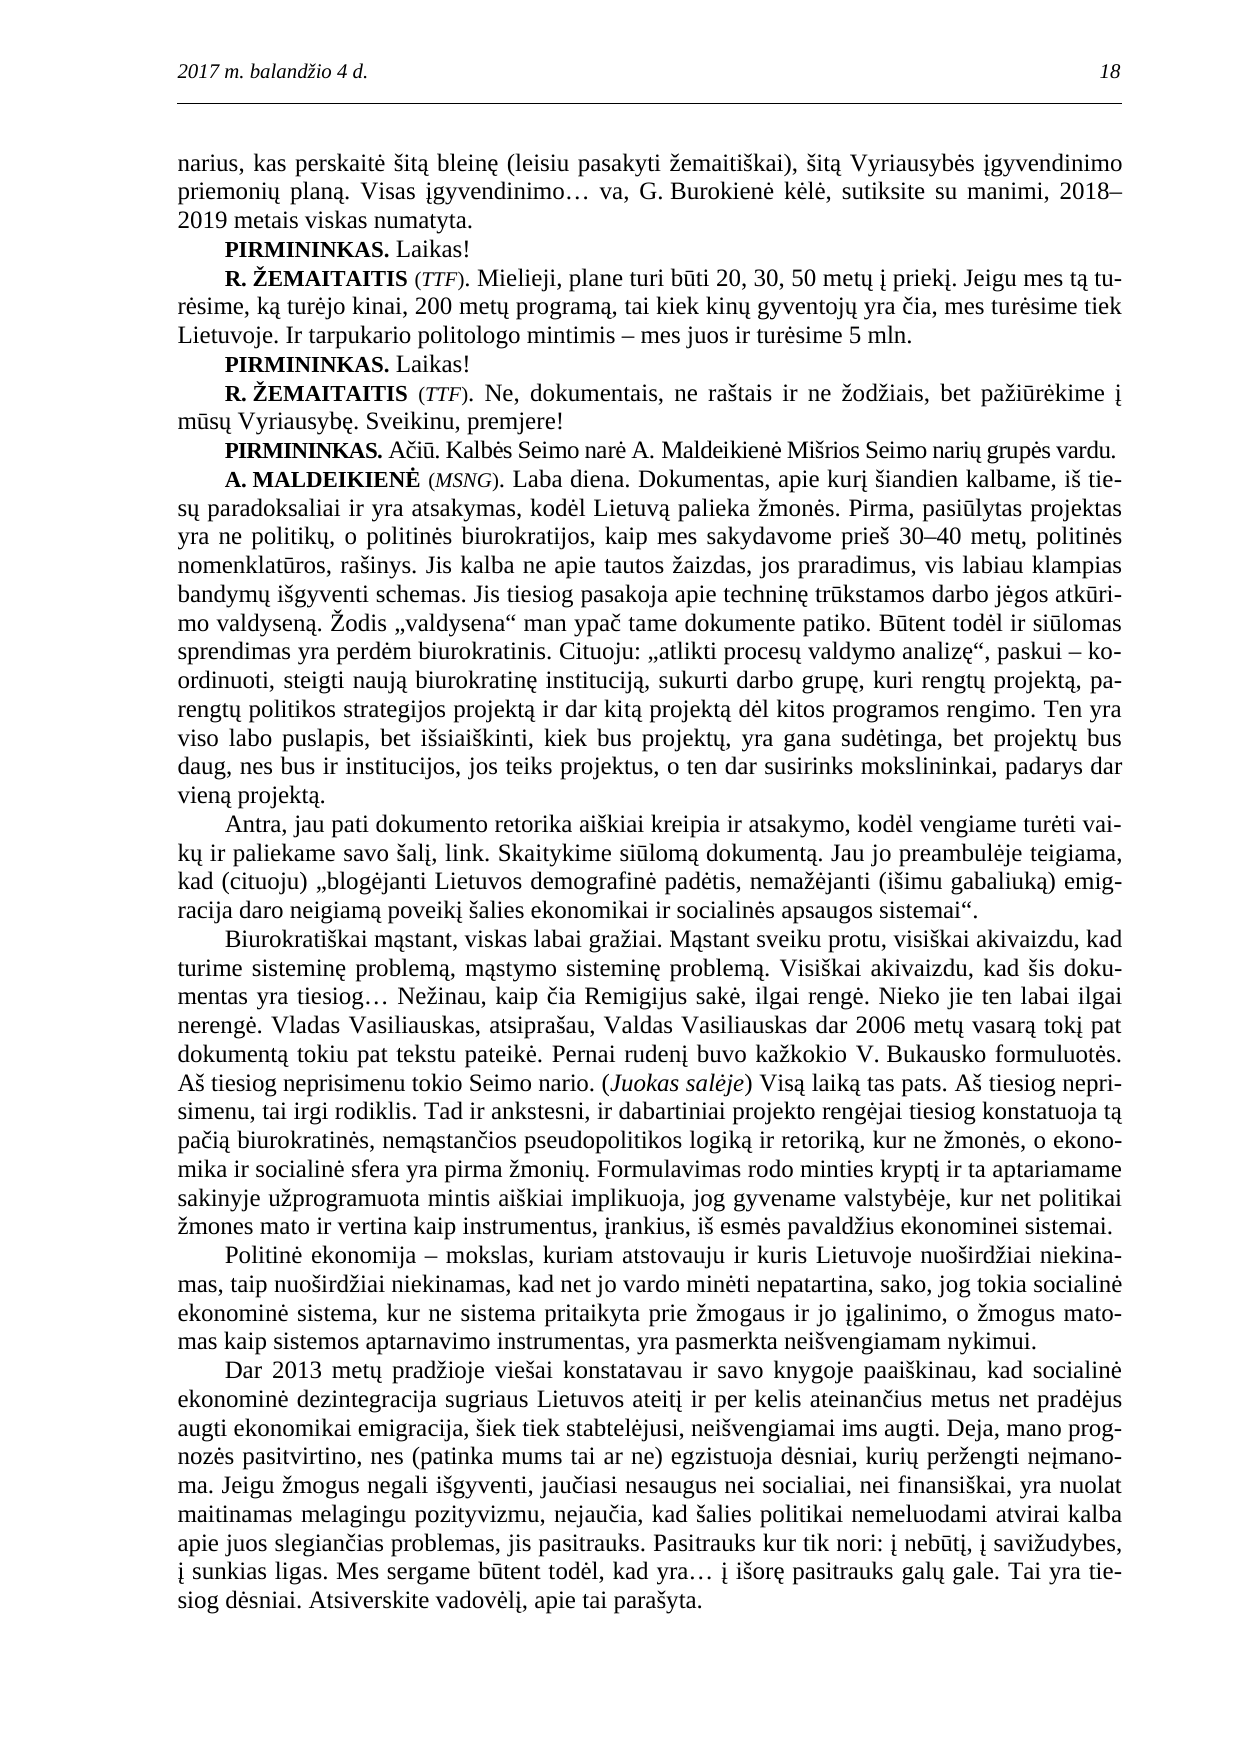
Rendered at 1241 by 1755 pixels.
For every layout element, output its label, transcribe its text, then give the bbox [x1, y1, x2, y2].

text PIRMININKAS. Lai­kas! [177, 234, 1122, 263]
text R. ŽEMAITAITIS (TTF). Mie­lie­ji, pla­ne tu­ri bū­ti 20, 30, 50 me­tų į prie­kį. Jei­gu mes tą tu­rė­si­me, ką tu­rė­jo ki­nai, 200 me­tų pro­gra­mą, tai kiek ki­nų gy­ven­to­jų yra čia, mes tu­rė­si­me tiek Lie­tu­vo­je. Ir tar­pu­ka­rio po­li­to­lo­go min­ti­mis – mes juos ir tu­rė­si­me 5 mln. [177, 263, 1122, 349]
text PIRMININKAS. Lai­kas! [177, 349, 1122, 378]
text Biu­ro­kratiškai mąs­tant, vis­kas la­bai gra­žiai. Mąs­tant svei­ku pro­tu, vi­siš­kai aki­vaiz­du, kad tu­ri­me sis­te­mi­nę pro­ble­mą, mąs­ty­mo sis­te­mi­nę pro­ble­mą. Vi­siš­kai aki­vaiz­du, kad šis do­ku­men­tas yra tie­siog… Ne­ži­nau, kaip čia Re­mi­gi­jus sa­kė, il­gai ren­gė. Nie­ko jie ten la­bai il­gai ne­ren­gė. Vla­das Va­si­liaus­kas, at­si­pra­šau, Val­das Va­si­liaus­kas dar 2006 me­tų va­sa­rą to­kį pat do­ku­men­tą to­kiu pat teks­tu pa­tei­kė. Per­nai ru­de­nį bu­vo kaž­ko­kio V. Bu­kaus­ko for­mu­luo­tės. Aš tie­siog ne­pri­si­me­nu to­kio Sei­mo na­rio. (Juo­kas sa­lė­je) Vi­są lai­ką tas pats. Aš tie­siog ne­pri­si­me­nu, tai ir­gi ro­dik­lis. Tad ir anks­tes­ni, ir da­bar­ti­niai pro­jek­to ren­gė­jai tie­siog kon­sta­tuo­ja tą pa­čią biu­ro­kratinės, ne­mąs­tan­čios pseu­do­po­li­ti­kos lo­gi­ką ir re­to­ri­ką, kur ne žmo­nės, o eko­no­mi­ka ir so­cia­li­nė sfe­ra yra pir­ma žmo­nių. For­mu­la­vi­mas ro­do min­ties kryp­tį ir ta ap­ta­ria­ma­me sa­ki­ny­je už­prog­ra­muo­ta min­tis aiš­kiai im­pli­kuo­ja, jog gy­ve­na­me vals­ty­bė­je, kur net po­li­ti­kai žmo­nes ma­to ir ver­ti­na kaip in­stru­men­tus, įran­kius, iš es­mės pa­val­džius eko­no­mi­nei sis­te­mai. [177, 924, 1122, 1240]
text An­tra, jau pa­ti do­ku­men­to re­to­ri­ka aiš­kiai krei­pia ir at­sa­ky­mo, ko­dėl ven­gia­me tu­rė­ti vai­kų ir pa­lie­ka­me sa­vo ša­lį, link. Skai­ty­ki­me siū­lo­mą do­ku­men­tą. Jau jo pre­am­bu­lė­je tei­gia­ma, kad (ci­tuo­ju) „blo­gė­jan­ti Lie­tu­vos de­mo­gra­finė pa­dė­tis, ne­ma­žė­jan­ti (iš­imu ga­ba­liu­ką) emig­ra­ci­ja da­ro nei­gia­mą po­vei­kį ša­lies eko­no­mi­kai ir so­cia­li­nės ap­sau­gos sis­te­mai“. [177, 809, 1122, 924]
text A. MALDEIKIENĖ (MSNG). La­ba die­na. Do­ku­men­tas, apie ku­rį šian­dien kal­ba­me, iš tie­sų pa­ra­dok­sa­liai ir yra at­sa­ky­mas, ko­dėl Lie­tu­vą pa­lie­ka žmo­nės. Pir­ma, pa­siū­ly­tas pro­jek­tas yra ne po­li­ti­kų, o po­li­ti­nės biu­ro­kratijos, kaip mes sa­ky­da­vo­me prieš 30–40 me­tų, po­li­ti­nės no­men­kla­tū­ros, ra­ši­nys. Jis kal­ba ne apie tau­tos žaiz­das, jos pra­ra­di­mus, vis la­biau klam­pias ban­dy­mų iš­gy­ven­ti sche­mas. Jis tie­siog pa­sa­ko­ja apie tech­ni­nę trūks­ta­mos dar­bo jė­gos at­kū­ri­mo val­dy­se­ną. Žo­dis „val­dy­se­na“ man ypač ta­me do­ku­men­te pa­ti­ko. Bū­tent to­dėl ir siū­lo­mas spren­di­mas yra per­dėm biu­ro­kratinis. Ci­tuo­ju: „at­lik­ti pro­ce­sų val­dy­mo ana­li­zę“, pas­kui – ko­or­di­nuo­ti, steig­ti nau­ją biu­ro­kratinę ins­ti­tu­ci­ją, su­kur­ti dar­bo gru­pę, ku­ri reng­tų pro­jek­tą, pa­reng­tų po­li­ti­kos stra­te­gi­jos pro­jek­tą ir dar ki­tą pro­jek­tą dėl ki­tos pro­gra­mos ren­gi­mo. Ten yra vi­so la­bo pus­la­pis, bet iš­si­aiš­kin­ti, kiek bus pro­jek­tų, yra ga­na su­dė­tin­ga, bet pro­jek­tų bus daug, nes bus ir ins­ti­tu­ci­jos, jos teiks pro­jek­tus, o ten dar su­si­rinks moks­li­nin­kai, pa­da­rys dar vie­ną pro­jek­tą. [177, 464, 1122, 809]
text Dar 2013 me­tų pra­džio­je vie­šai kon­sta­ta­vau ir sa­vo kny­go­je pa­aiš­ki­nau, kad so­cia­li­nė eko­no­mi­nė dez­in­teg­ra­ci­ja su­griaus Lie­tu­vos at­ei­tį ir per ke­lis at­ei­nan­čius me­tus net pra­dė­jus aug­ti eko­no­mi­kai emig­ra­ci­ja, šiek tiek stab­te­lė­ju­si, ne­iš­ven­gia­mai ims aug­ti. De­ja, ma­no prog­no­zės pa­si­tvir­ti­no, nes (pa­tin­ka mums tai ar ne) eg­zis­tuo­ja dės­niai, ku­rių per­ženg­ti ne­įma­no­ma. Jei­gu žmo­gus ne­ga­li iš­gy­ven­ti, jau­čia­si ne­sau­gus nei so­cia­liai, nei fi­nan­siš­kai, yra nuo­lat mai­ti­na­mas me­la­gin­gu po­zi­ty­viz­mu, ne­jau­čia, kad ša­lies po­li­ti­kai ne­me­luo­da­mi at­vi­rai kal­ba apie juos sle­gian­čias pro­ble­mas, jis pa­si­trauks. Pa­si­trauks kur tik no­ri: į ne­bū­tį, į sa­vi­žu­dy­bes, į sun­kias li­gas. Mes ser­ga­me bū­tent to­dėl, kad yra… į iš­orę pa­si­trauks ga­lų ga­le. Tai yra tie­siog dės­niai. At­si­vers­ki­te va­do­vė­lį, apie tai pa­ra­šy­ta. [177, 1355, 1122, 1614]
text na­rius, kas per­skai­tė ši­tą blei­nę (lei­siu pa­sa­ky­ti že­mai­tiš­kai), ši­tą Vy­riau­sy­bės įgy­ven­di­ni­mo prie­mo­nių pla­ną. Vi­sas įgy­ven­di­ni­mo… va, G. Bu­ro­kie­nė kė­lė, su­tik­si­te su ma­ni­mi, 2018–2019 me­tais vis­kas nu­ma­ty­ta. [177, 148, 1122, 234]
text PIRMININKAS. Ačiū. Kal­bės Sei­mo na­rė A. Mal­dei­kie­nė Miš­rios Sei­mo na­rių gru­pės var­du. [177, 435, 1122, 464]
text R. ŽEMAITAITIS (TTF). Ne, do­ku­men­tais, ne raš­tais ir ne žo­džiais, bet pa­žiū­rė­ki­me į mū­sų Vy­riau­sy­bę. Svei­ki­nu, prem­je­re! [177, 378, 1122, 435]
text Po­li­ti­nė eko­no­mi­ja – moks­las, ku­riam at­sto­vau­ju ir ku­ris Lie­tu­vo­je nuo­šir­džiai nie­ki­na­mas, taip nuo­šir­džiai nie­ki­na­mas, kad net jo var­do mi­nė­ti ne­pa­tar­ti­na, sa­ko, jog to­kia so­cia­li­nė eko­no­mi­nė sis­te­ma, kur ne sis­te­ma pritaikyta prie žmo­gaus ir jo įga­li­ni­mo, o žmo­gus ma­to­mas kaip sis­te­mos ap­tar­na­vi­mo in­stru­men­tas, yra pa­smerk­ta ne­iš­ven­gia­mam ny­ki­mui. [177, 1240, 1122, 1355]
